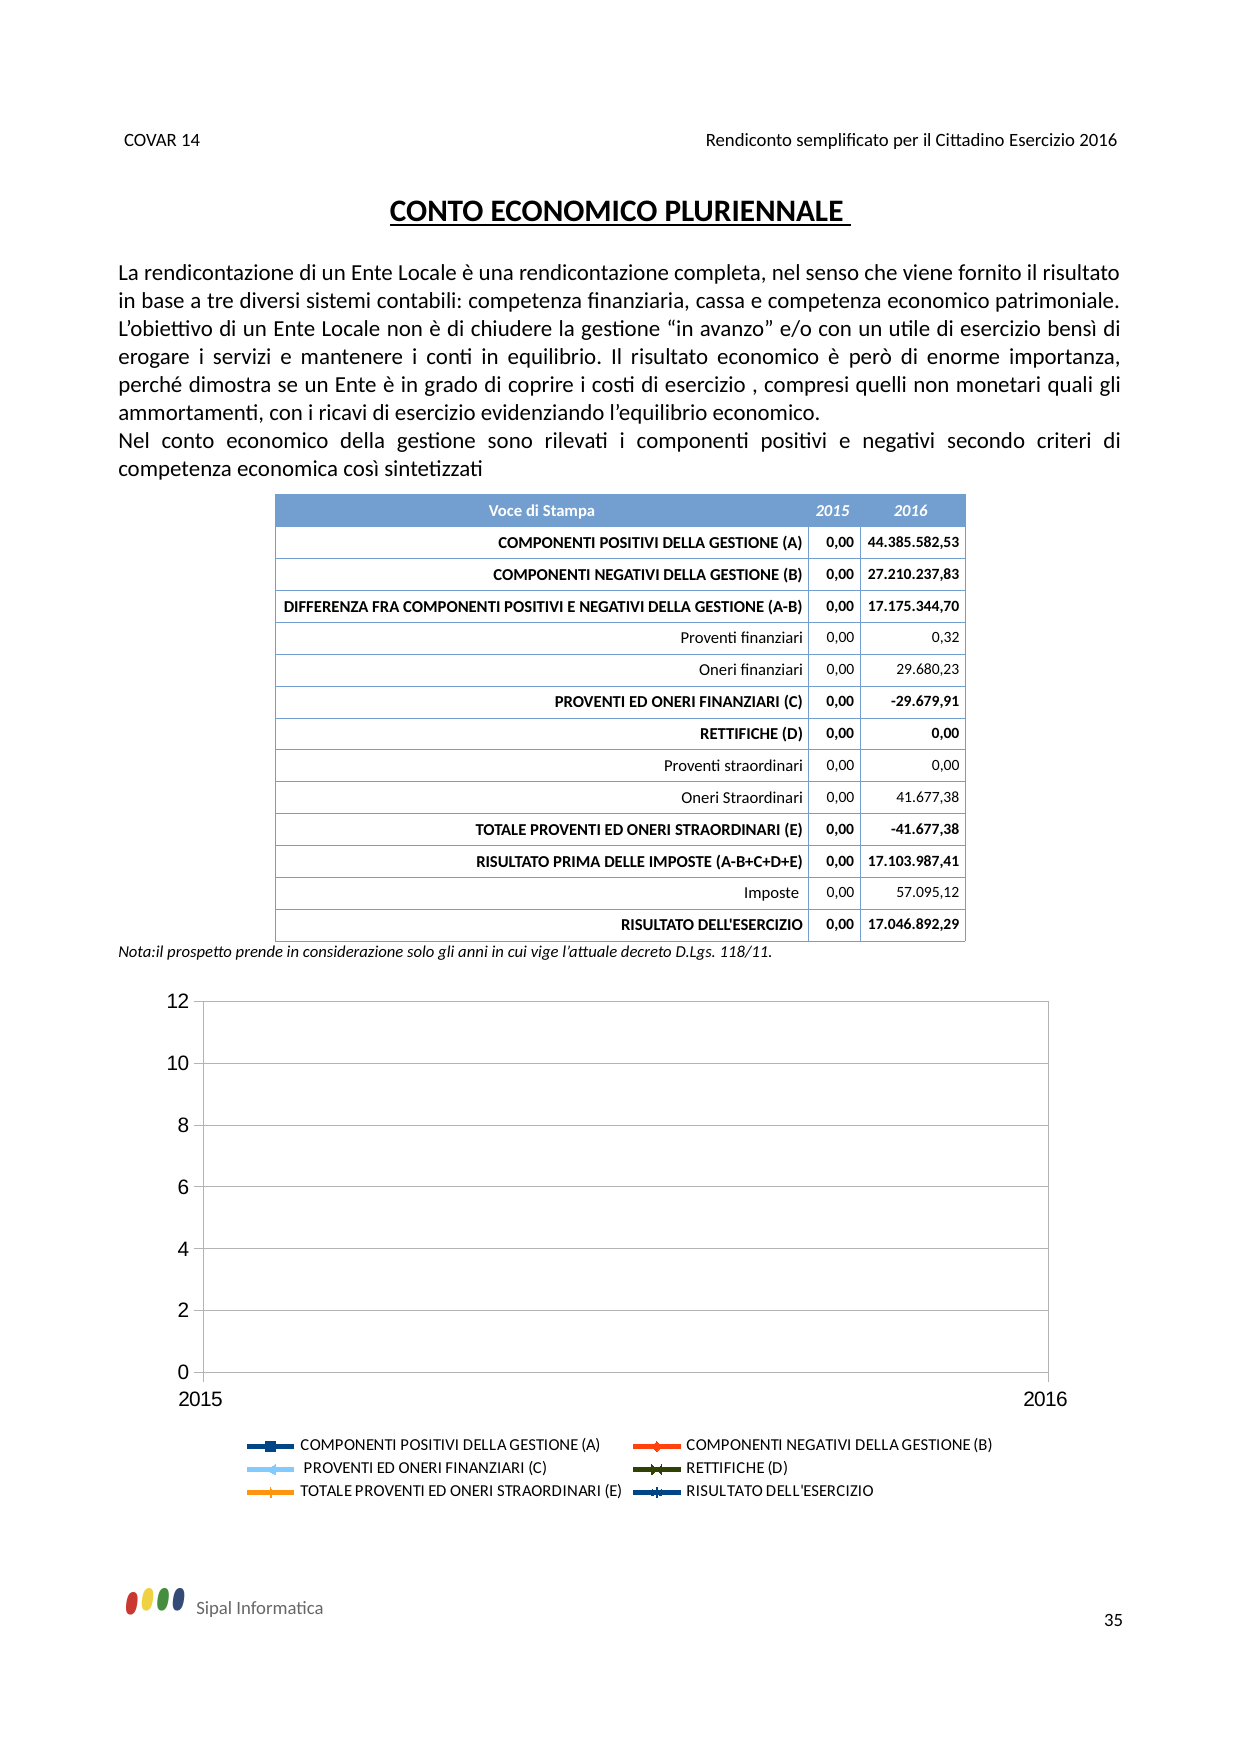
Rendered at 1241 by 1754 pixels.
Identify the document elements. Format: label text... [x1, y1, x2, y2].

table_cell Oneri Straordinari [276, 782, 808, 813]
table_cell RISULTATO PRIMA DELLE IMPOSTE (A-B+C+D+E) [276, 846, 808, 877]
table_header [966, 494, 1122, 941]
table_cell 17.103.987,41 [861, 846, 965, 877]
table_cell 0,00 [809, 623, 860, 654]
table_cell 0,00 [809, 591, 860, 622]
table_cell 17.046.892,29 [861, 910, 965, 941]
table_cell RETTIFICHE (D) [276, 719, 808, 749]
table_cell 44.385.582,53 [861, 527, 965, 558]
table_header [118, 974, 1122, 1541]
table_header 2016 [861, 495, 965, 526]
table_cell 0,00 [809, 910, 860, 941]
subtitle CONTO ECONOMICO PLURIENNALE [118, 192, 1122, 230]
table_cell 0,00 [861, 750, 965, 781]
table_header [118, 494, 275, 941]
table_cell 0,00 [809, 559, 860, 590]
table_cell COMPONENTI POSITIVI DELLA GESTIONE (A) [276, 527, 808, 558]
table_cell DIFFERENZA FRA COMPONENTI POSITIVI E NEGATIVI DELLA GESTIONE (A-B) [276, 591, 808, 622]
table_cell 41.677,38 [861, 782, 965, 813]
table_cell 27.210.237,83 [861, 559, 965, 590]
table_header 2015 [809, 495, 860, 526]
table_cell 0,00 [809, 878, 860, 909]
table_cell Imposte [276, 878, 808, 909]
table_cell RISULTATO DELL'ESERCIZIO [276, 910, 808, 941]
table_cell 17.175.344,70 [861, 591, 965, 622]
table_cell 0,00 [809, 687, 860, 717]
table_cell 57.095,12 [861, 878, 965, 909]
table_cell 0,00 [809, 846, 860, 877]
table_cell 0,32 [861, 623, 965, 654]
text Nota:il prospetto prende in considerazione solo gli anni in cui vige l’attuale decreto D.Lgs. 118/11. [118, 941, 1122, 961]
table_cell 0,00 [809, 782, 860, 813]
table_cell -29.679,91 [861, 687, 965, 717]
table_cell Proventi finanziari [276, 623, 808, 654]
text La rendicontazione di un Ente Locale è una rendicontazione completa, nel senso che viene fornito il risultato in base a tre diversi sistemi contabili: competenza finanziaria, cassa e competenza economico patrimoniale. L’obiettivo di un Ente Locale non è di chiudere la gestione “in avanzo” e/o con un utile di esercizio bensì di erogare i servizi e mantenere i conti in equilibrio. Il risultato economico è però di enorme importanza, perché dimostra se un Ente è in grado di coprire i costi di esercizio , compresi quelli non monetari quali gli ammortamenti, con i ricavi di esercizio evidenziando l’equilibrio economico. [118, 258, 1122, 426]
table_cell COMPONENTI NEGATIVI DELLA GESTIONE (B) [276, 559, 808, 590]
table_cell 0,00 [809, 719, 860, 749]
table_cell 29.680,23 [861, 655, 965, 686]
table_cell Proventi straordinari [276, 750, 808, 781]
table_header Voce di Stampa [276, 495, 808, 526]
table_cell 0,00 [809, 750, 860, 781]
table_cell -41.677,38 [861, 814, 965, 845]
table_cell PROVENTI ED ONERI FINANZIARI (C) [276, 687, 808, 717]
table_cell 0,00 [861, 719, 965, 749]
text Nel conto economico della gestione sono rilevati i componenti positivi e negativi secondo criteri di competenza economica così sintetizzati [118, 426, 1122, 482]
table_cell TOTALE PROVENTI ED ONERI STRAORDINARI (E) [276, 814, 808, 845]
table_cell 0,00 [809, 655, 860, 686]
table_cell 0,00 [809, 814, 860, 845]
table_cell 0,00 [809, 527, 860, 558]
table_cell Oneri finanziari [276, 655, 808, 686]
